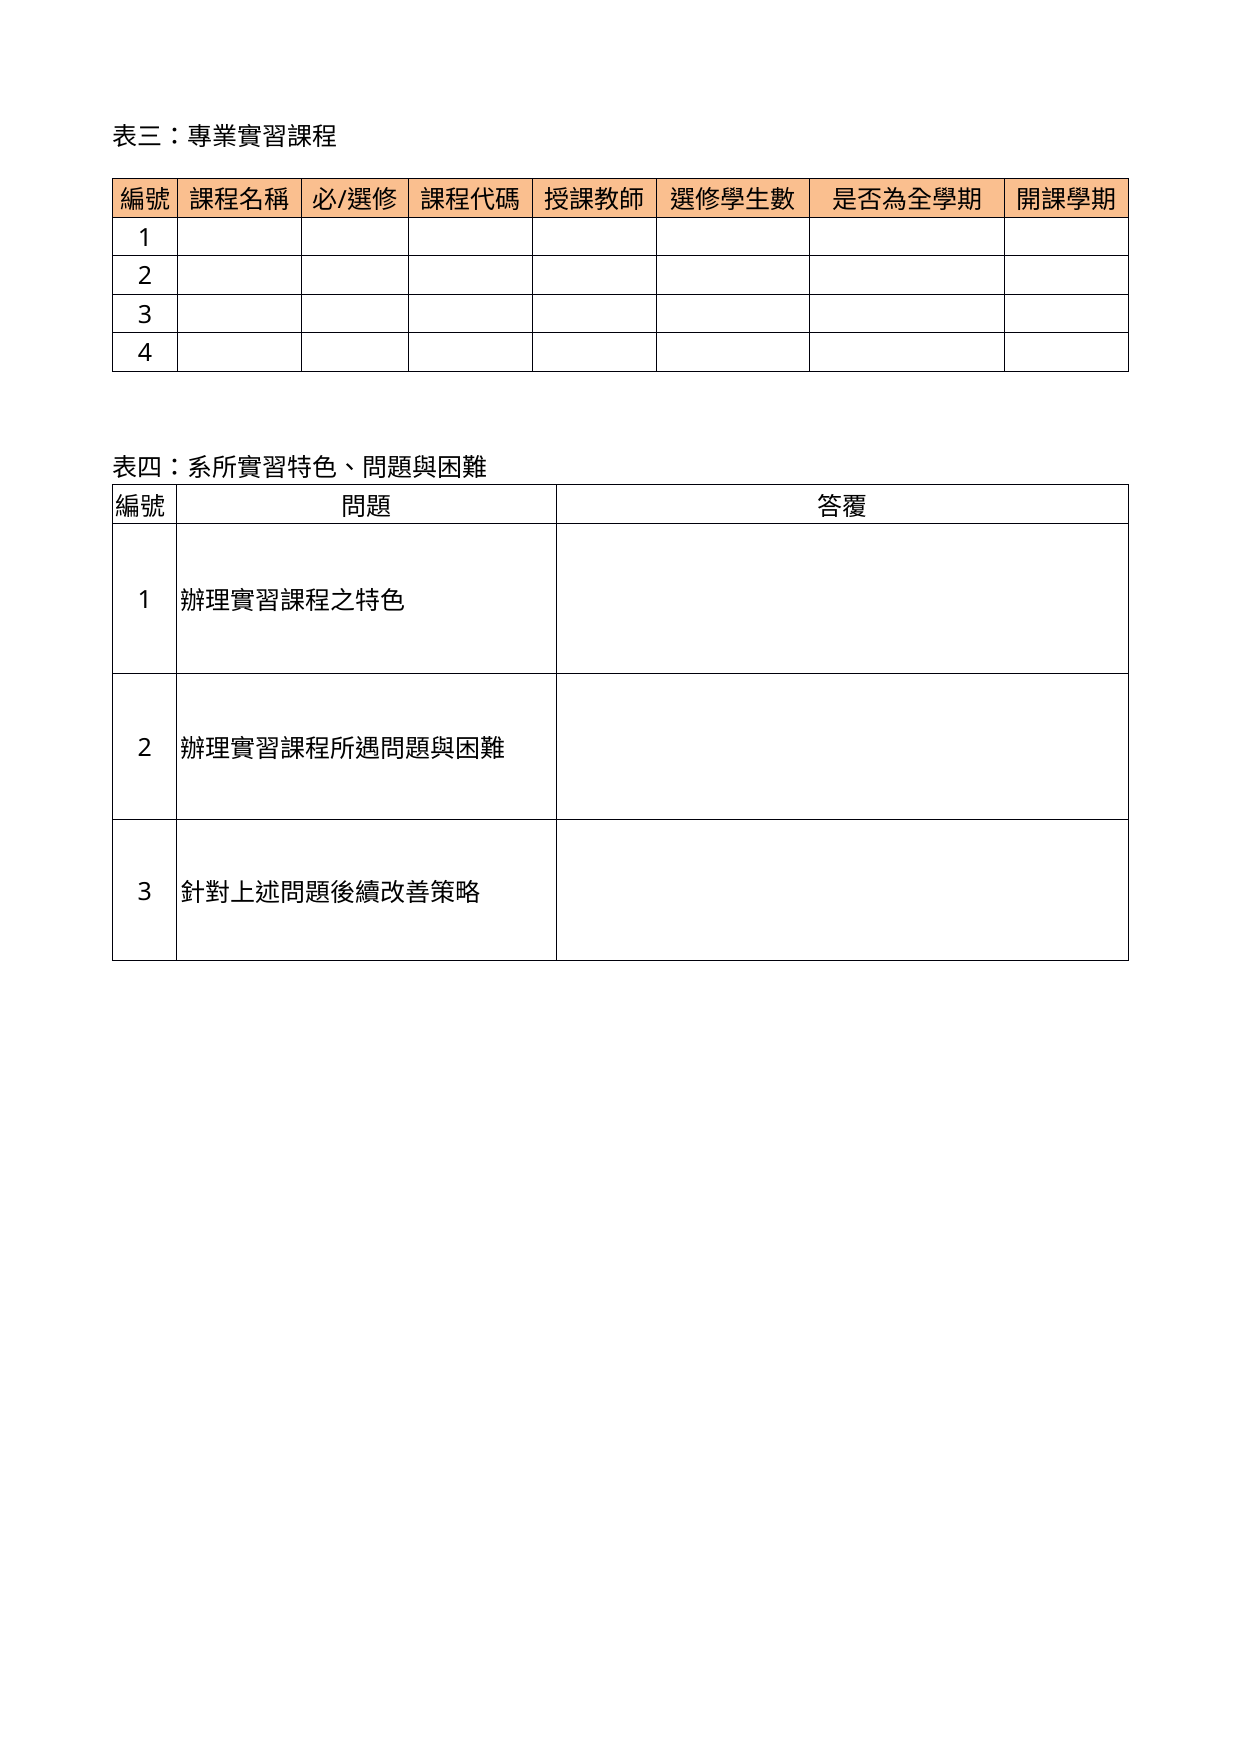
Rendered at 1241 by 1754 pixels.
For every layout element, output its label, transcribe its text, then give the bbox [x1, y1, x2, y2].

table_cell [657, 333, 809, 371]
table_header 編號 [113, 179, 177, 217]
table_cell [302, 256, 408, 294]
table_cell [178, 333, 301, 371]
table_header 答覆 [557, 485, 1128, 523]
table_cell [409, 295, 532, 332]
table_cell 辦理實習課程之特色 [177, 524, 556, 673]
table_cell 辦理實習課程所遇問題與困難 [177, 674, 556, 819]
table_header 問題 [177, 485, 556, 523]
table_cell [657, 295, 809, 332]
table_cell [557, 524, 1128, 673]
table_cell [810, 333, 1004, 371]
table_cell [1005, 333, 1128, 371]
table_cell [810, 218, 1004, 255]
table_cell [409, 218, 532, 255]
table_header 開課學期 [1005, 179, 1128, 217]
table_cell [302, 218, 408, 255]
table_cell [557, 674, 1128, 819]
table_header 必/選修 [302, 179, 408, 217]
table_cell [1005, 256, 1128, 294]
table_header 授課教師 [533, 179, 656, 217]
table_header 課程名稱 [178, 179, 301, 217]
table_cell 2 [113, 256, 177, 294]
table_cell [557, 820, 1128, 960]
table_cell [178, 295, 301, 332]
table_cell [302, 333, 408, 371]
text 表三：專業實習課程 [112, 116, 1128, 153]
table_cell [657, 218, 809, 255]
table_cell [409, 333, 532, 371]
table_cell [810, 256, 1004, 294]
table_cell 4 [113, 333, 177, 371]
table_header 課程代碼 [409, 179, 532, 217]
table_cell [533, 256, 656, 294]
table_cell [409, 256, 532, 294]
table_cell 2 [113, 674, 176, 819]
table_cell [1005, 295, 1128, 332]
table_cell 1 [113, 218, 177, 255]
table_cell [1005, 218, 1128, 255]
table_cell [533, 333, 656, 371]
table_cell [810, 295, 1004, 332]
table_cell 3 [113, 820, 176, 960]
table_cell 3 [113, 295, 177, 332]
table_cell [302, 295, 408, 332]
table_cell [178, 218, 301, 255]
table_header 是否為全學期 [810, 179, 1004, 217]
table_cell 1 [113, 524, 176, 673]
table_cell [657, 256, 809, 294]
table_cell [533, 295, 656, 332]
text 表四：系所實習特色、問題與困難 [112, 447, 1128, 484]
table_cell 針對上述問題後續改善策略 [177, 820, 556, 960]
table_header 編號 [113, 485, 176, 523]
table_cell [533, 218, 656, 255]
table_header 選修學生數 [657, 179, 809, 217]
table_cell [178, 256, 301, 294]
